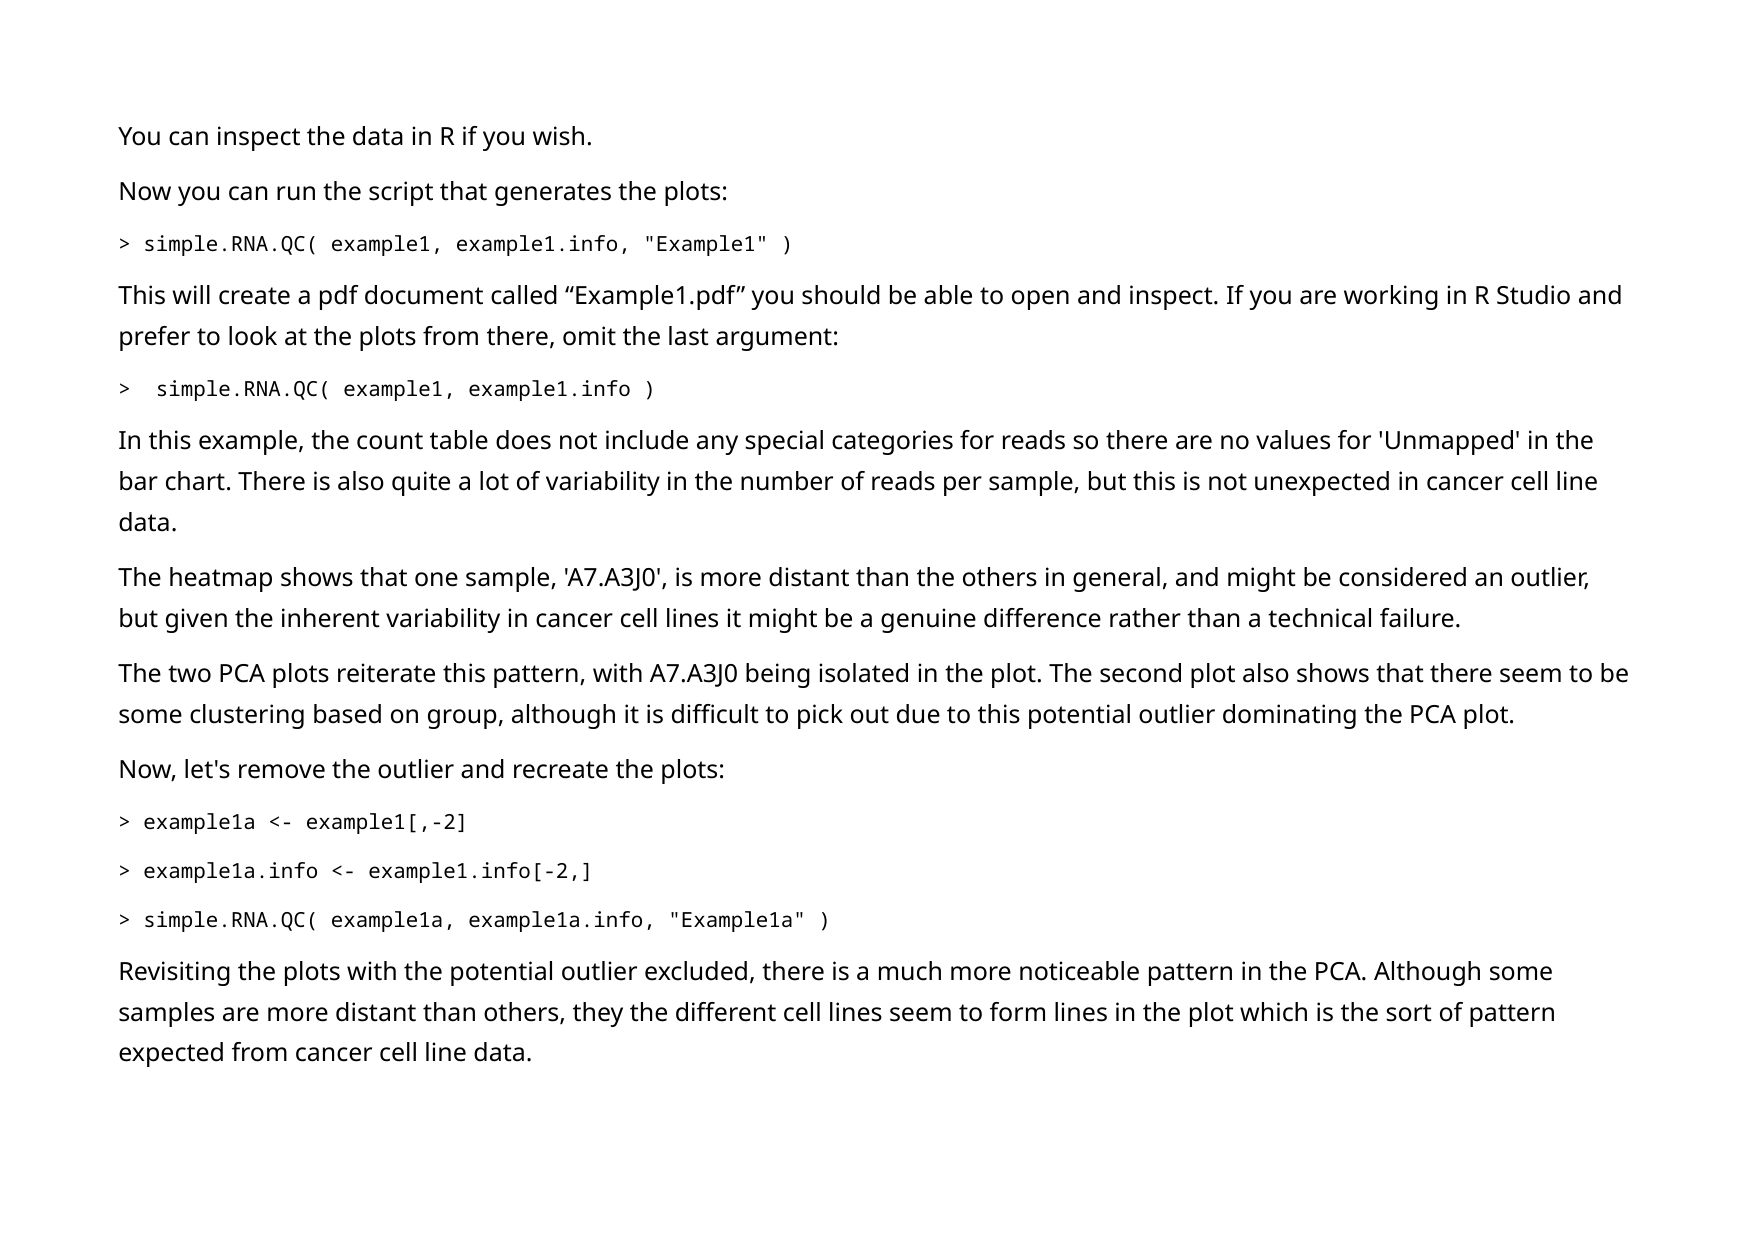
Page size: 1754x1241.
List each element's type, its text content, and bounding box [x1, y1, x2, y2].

text > simple.RNA.QC( example1, example1.info, "Example1" ) [118, 229, 1636, 257]
text > example1a.info <- example1.info[-2,] [118, 856, 1636, 884]
text > simple.RNA.QC( example1a, example1a.info, "Example1a" ) [118, 905, 1636, 933]
text This will create a pdf document called “Example1.pdf” you should be able to open and inspect. If you are working in R Studio and prefer to look at the plots from there, omit the last argument: [118, 278, 1636, 352]
text In this example, the count table does not include any special categories for reads so there are no values for 'Unmapped' in the bar chart. There is also quite a lot of variability in the number of reads per sample, but this is not unexpected in cancer cell line data. [118, 422, 1636, 538]
text > simple.RNA.QC( example1, example1.info ) [118, 374, 1636, 402]
text Now, let's remove the outlier and recreate the plots: [118, 752, 1636, 786]
text The heatmap shows that one sample, 'A7.A3J0', is more distant than the others in general, and might be considered an outlier, but given the inherent variability in cancer cell lines it might be a genuine difference rather than a technical failure. [118, 559, 1636, 634]
text Revisiting the plots with the potential outlier excluded, there is a much more noticeable pattern in the PCA. Although some samples are more distant than others, they the different cell lines seem to form lines in the plot which is the sort of pattern expected from cancer cell line data. [118, 953, 1636, 1069]
text The two PCA plots reiterate this pattern, with A7.A3J0 being isolated in the plot. The second plot also shows that there seem to be some clustering based on group, although it is difficult to pick out due to this potential outlier dominating the PCA plot. [118, 656, 1636, 731]
text Now you can run the script that generates the plots: [118, 173, 1636, 208]
text > example1a <- example1[,-2] [118, 807, 1636, 836]
text You can inspect the data in R if you wish. [118, 118, 1636, 152]
